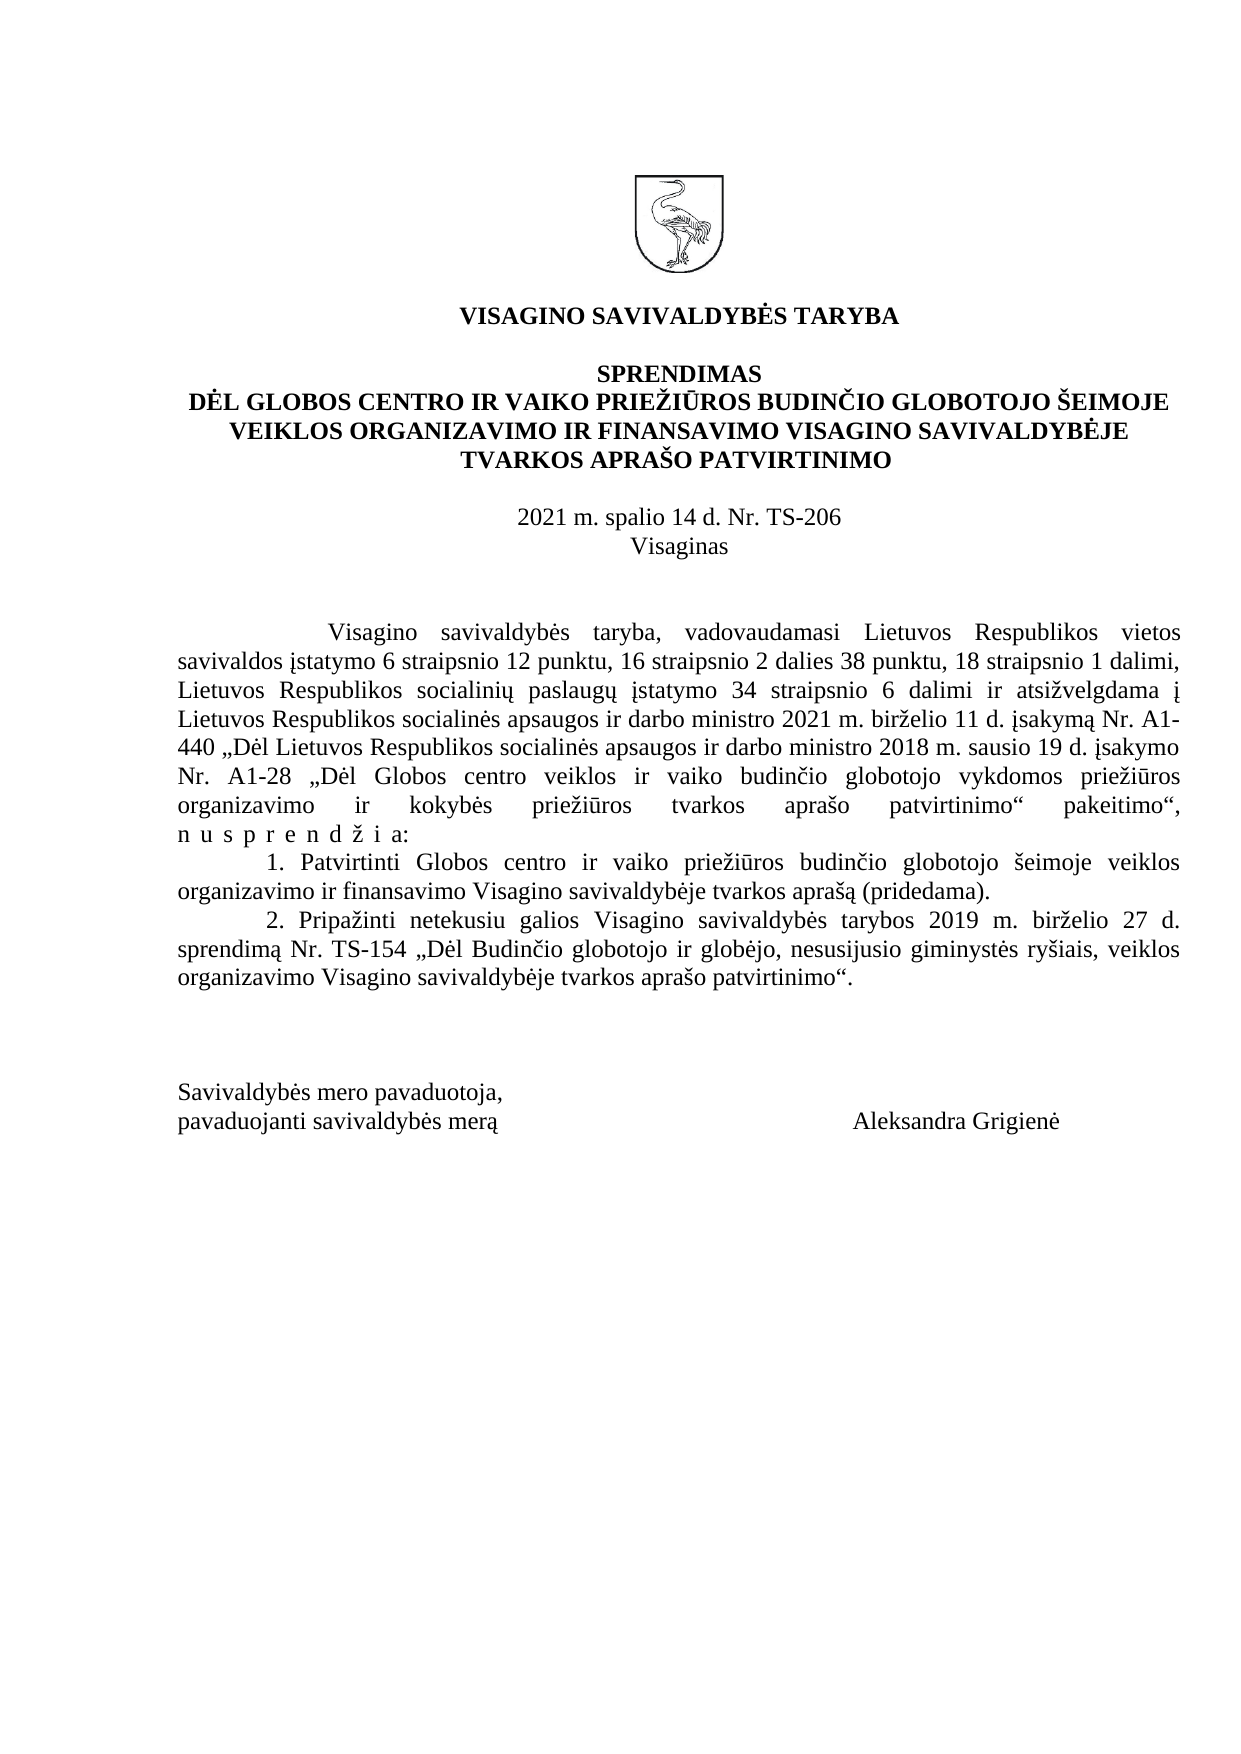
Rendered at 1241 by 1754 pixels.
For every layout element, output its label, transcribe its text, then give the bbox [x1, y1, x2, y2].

text sprendimas [177, 359, 1181, 387]
text 2021 m. spalio 14 d. Nr. TS-206 [177, 502, 1181, 531]
text Savivaldybės mero pavaduotoja, [177, 1077, 1181, 1106]
text Visagino savivaldybės taryba [177, 301, 1181, 330]
text Visaginas [177, 531, 1181, 560]
text 2. Pripažinti netekusiu galios Visagino savivaldybės tarybos 2019 m. birželio 27 d. sprendimą Nr. TS-154 „Dėl Budinčio globotojo ir globėjo, nesusijusio giminystės ryšiais, veiklos organizavimo Visagino savivaldybėje tvarkos aprašo patvirtinimo“. [177, 905, 1181, 991]
text DĖl globos centro ir vaiko priežiūros budinčio globotojo šeimoje VEIKLOS ORGANIZAVIMO ir finansavimo VISAGINO SAVIVALDYBĖJE TVARKOS APRAŠO PATVIRTINIMO [177, 387, 1181, 474]
text Visagino savivaldybės taryba, vadovaudamasi Lietuvos Respublikos vietos savivaldos įstatymo 6 straipsnio 12 punktu, 16 straipsnio 2 dalies 38 punktu, 18 straipsnio 1 dalimi, Lietuvos Respublikos socialinių paslaugų įstatymo 34 straipsnio 6 dalimi ir atsižvelgdama į Lietuvos Respublikos socialinės apsaugos ir darbo ministro 2021 m. birželio 11 d. įsakymą Nr. A1-440 „Dėl Lietuvos Respublikos socialinės apsaugos ir darbo ministro 2018 m. sausio 19 d. įsakymo Nr. A1-28 „Dėl Globos centro veiklos ir vaiko budinčio globotojo vykdomos priežiūros organizavimo ir kokybės priežiūros tvarkos aprašo patvirtinimo“ pakeitimo“, nusprendžia: [177, 617, 1181, 847]
text pavaduojanti savivaldybės merą Aleksandra Grigienė [177, 1106, 1181, 1135]
text 1. Patvirtinti Globos centro ir vaiko priežiūros budinčio globotojo šeimoje veiklos organizavimo ir finansavimo Visagino savivaldybėje tvarkos aprašą (pridedama). [177, 847, 1181, 905]
